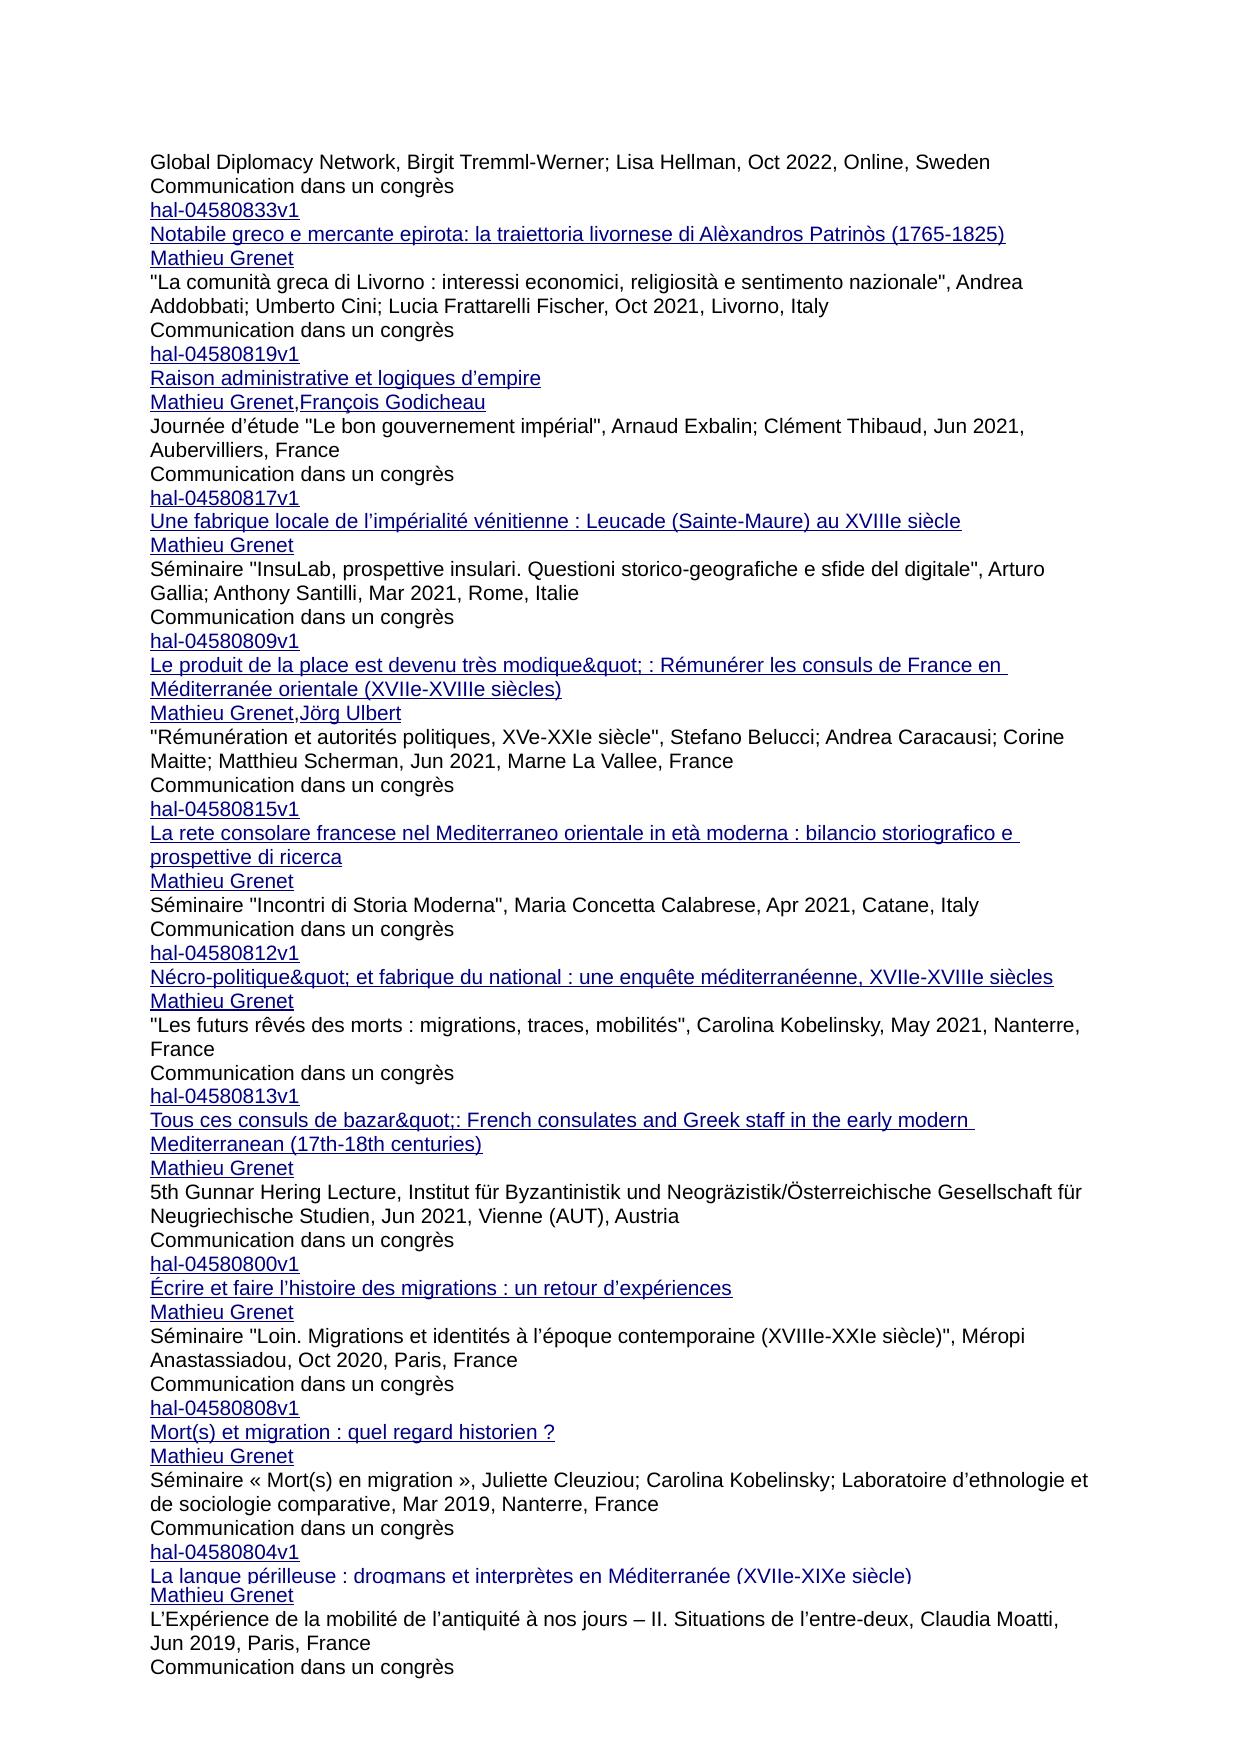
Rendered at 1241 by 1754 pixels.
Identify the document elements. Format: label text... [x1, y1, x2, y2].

table_cell La langue périlleuse : drogmans et interprètes en Méditerranée (XVIIe-XIXe siècle) Mathieu Grenet L’Expérience de la mobilité de l’antiquité à nos jours – II. Situations de l’entre-deux, Claudia Moatti, Jun 2019, Paris, France Communication dans un congrès [150, 1564, 1090, 1679]
table_cell Le produit de la place est devenu très modique&quot; : Rémunérer les consuls de France en Méditerranée orientale (XVIIe-XVIIIe siècles) Mathieu Grenet,Jörg Ulbert "Rémunération et autorités politiques, XVe-XXIe siècle", Stefano Belucci; Andrea Caracausi; Corine Maitte; Matthieu Scherman, Jun 2021, Marne La Vallee, France Communication dans un congrès hal-04580815v1 [150, 653, 1090, 821]
table_cell Global Diplomacy Network, Birgit Tremml-Werner; Lisa Hellman, Oct 2022, Online, Sweden Communication dans un congrès hal-04580833v1 [150, 150, 1090, 222]
table_cell Une fabrique locale de l’impérialité vénitienne : Leucade (Sainte-Maure) au XVIIIe siècle Mathieu Grenet Séminaire "InsuLab, prospettive insulari. Questioni storico-geografiche e sfide del digitale", Arturo Gallia; Anthony Santilli, Mar 2021, Rome, Italie Communication dans un congrès hal-04580809v1 [150, 509, 1090, 653]
table_cell Nécro-politique&quot; et fabrique du national : une enquête méditerranéenne, XVIIe-XVIIIe siècles Mathieu Grenet "Les futurs rêvés des morts : migrations, traces, mobilités", Carolina Kobelinsky, May 2021, Nanterre, France Communication dans un congrès hal-04580813v1 [150, 965, 1090, 1108]
table_cell Tous ces consuls de bazar&quot;: French consulates and Greek staff in the early modern Mediterranean (17th-18th centuries) Mathieu Grenet 5th Gunnar Hering Lecture, Institut für Byzantinistik und Neogräzistik/Österreichische Gesellschaft für Neugriechische Studien, Jun 2021, Vienne (AUT), Austria Communication dans un congrès hal-04580800v1 [150, 1108, 1090, 1276]
table_cell La rete consolare francese nel Mediterraneo orientale in età moderna : bilancio storiografico e prospettive di ricerca Mathieu Grenet Séminaire "Incontri di Storia Moderna", Maria Concetta Calabrese, Apr 2021, Catane, Italy Communication dans un congrès hal-04580812v1 [150, 821, 1090, 964]
table_cell Raison administrative et logiques d’empire Mathieu Grenet,François Godicheau Journée d’étude "Le bon gouvernement impérial", Arnaud Exbalin; Clément Thibaud, Jun 2021, Aubervilliers, France Communication dans un congrès hal-04580817v1 [150, 366, 1090, 509]
table_cell Notabile greco e mercante epirota: la traiettoria livornese di Alèxandros Patrinòs (1765-1825) Mathieu Grenet "La comunità greca di Livorno : interessi economici, religiosità e sentimento nazionale", Andrea Addobbati; Umberto Cini; Lucia Frattarelli Fischer, Oct 2021, Livorno, Italy Communication dans un congrès hal-04580819v1 [150, 222, 1090, 366]
table_cell Écrire et faire l’histoire des migrations : un retour d’expériences Mathieu Grenet Séminaire "Loin. Migrations et identités à l’époque contemporaine (XVIIIe-XXIe siècle)", Méropi Anastassiadou, Oct 2020, Paris, France Communication dans un congrès hal-04580808v1 [150, 1276, 1090, 1420]
table_cell Mort(s) et migration : quel regard historien ? Mathieu Grenet Séminaire « Mort(s) en migration », Juliette Cleuziou; Carolina Kobelinsky; Laboratoire d’ethnologie et de sociologie comparative, Mar 2019, Nanterre, France Communication dans un congrès hal-04580804v1 [150, 1420, 1090, 1563]
